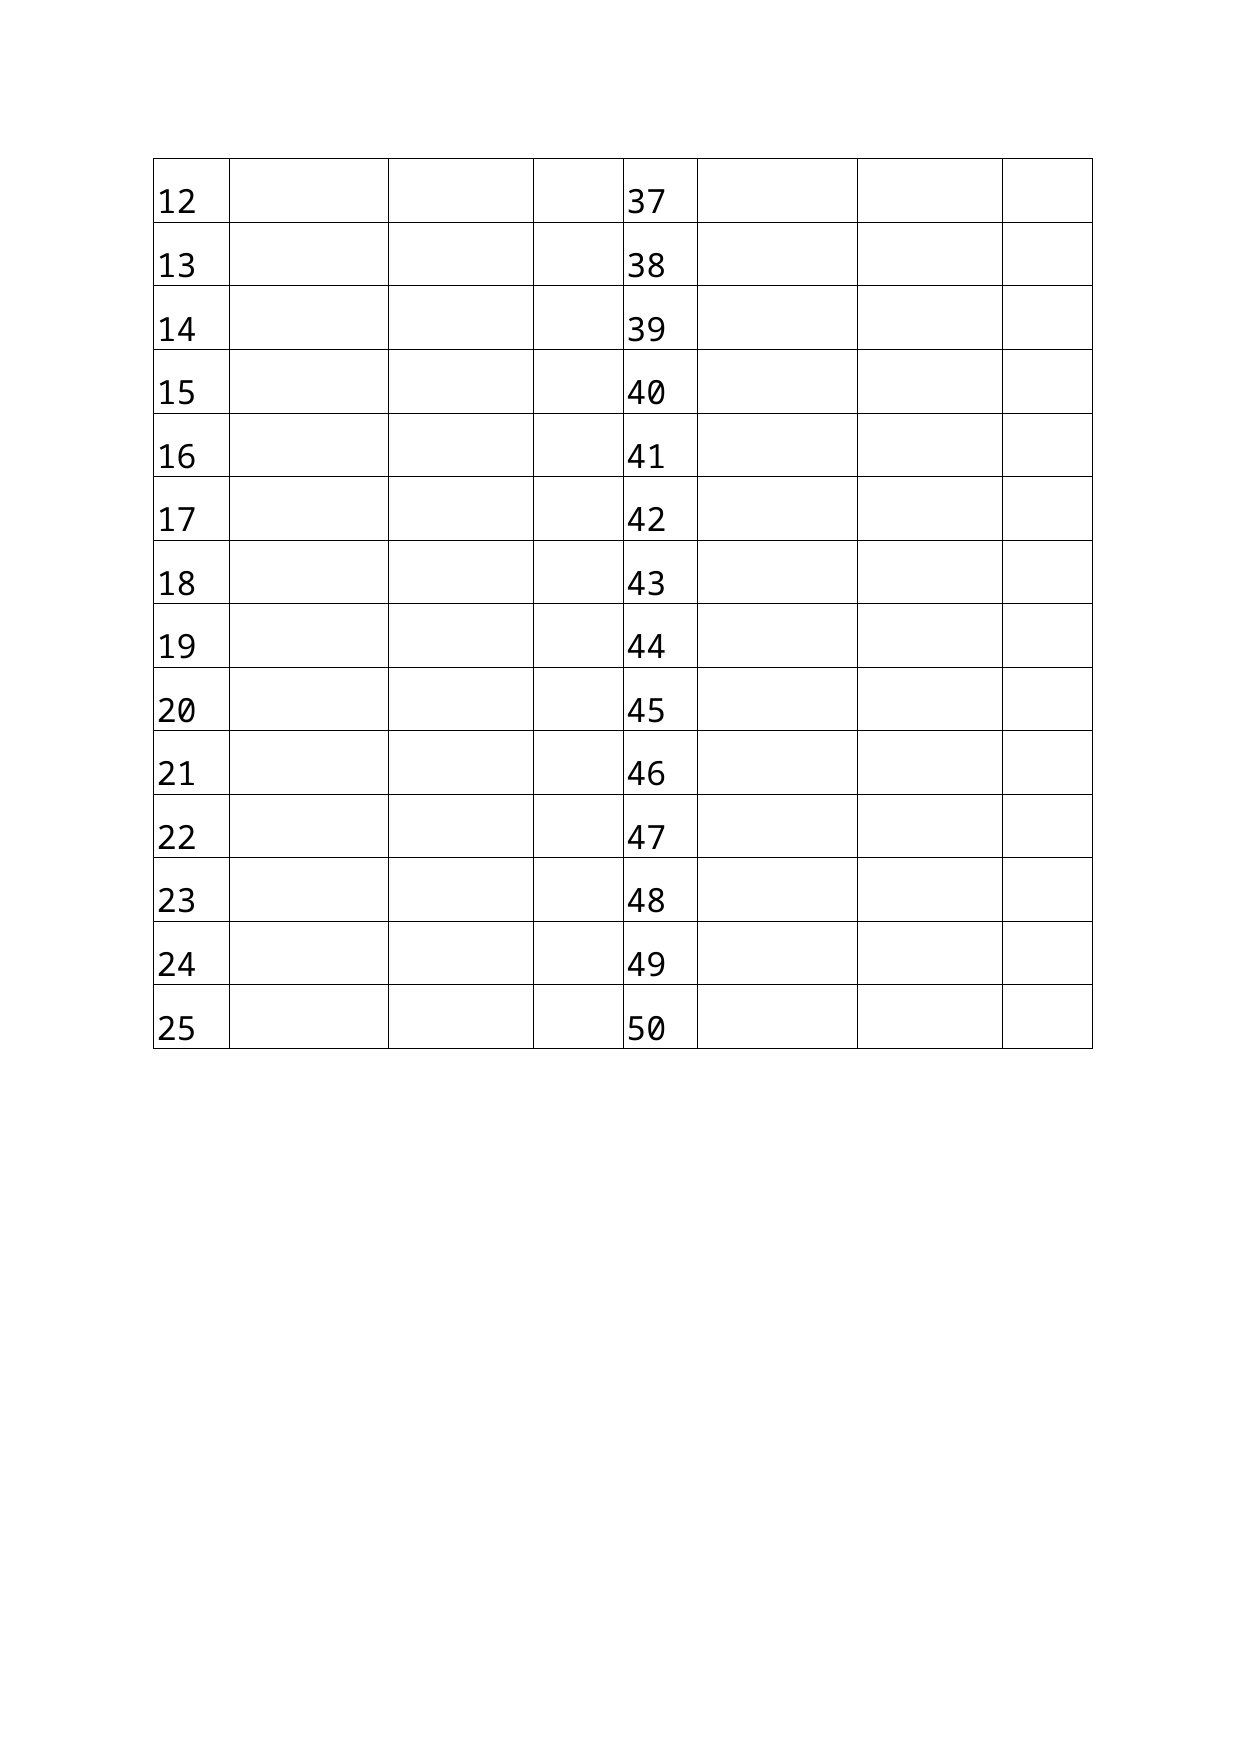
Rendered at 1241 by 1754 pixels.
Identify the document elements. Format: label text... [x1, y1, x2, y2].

table_cell 50 [624, 985, 697, 1048]
table_cell [698, 286, 857, 349]
table_cell 48 [624, 858, 697, 921]
table_cell [698, 223, 857, 285]
table_cell [1003, 668, 1092, 730]
table_cell [534, 477, 623, 539]
table_cell 41 [624, 414, 697, 476]
table_cell 20 [154, 668, 229, 730]
table_cell [534, 922, 623, 984]
table_cell [1003, 922, 1092, 984]
table_cell [389, 541, 533, 603]
table_cell [534, 541, 623, 603]
table_cell 12 [154, 159, 229, 222]
table_cell [230, 414, 388, 476]
table_cell 47 [624, 795, 697, 857]
table_cell [698, 159, 857, 222]
table_cell [698, 350, 857, 412]
table_cell 24 [154, 922, 229, 984]
table_cell 17 [154, 477, 229, 539]
table_cell 49 [624, 922, 697, 984]
table_cell [1003, 159, 1092, 222]
table_cell [858, 985, 1002, 1048]
table_cell [389, 159, 533, 222]
table_cell [230, 668, 388, 730]
table_cell [858, 414, 1002, 476]
table_cell [534, 668, 623, 730]
table_cell [858, 541, 1002, 603]
table_cell 46 [624, 731, 697, 794]
table_cell [1003, 731, 1092, 794]
table_cell [1003, 795, 1092, 857]
table_cell [858, 604, 1002, 667]
table_cell [858, 731, 1002, 794]
table_cell [698, 604, 857, 667]
table_cell [389, 286, 533, 349]
table_cell [698, 477, 857, 539]
table_cell [389, 414, 533, 476]
table_cell [858, 668, 1002, 730]
table_cell [1003, 604, 1092, 667]
table_cell 40 [624, 350, 697, 412]
table_cell [389, 477, 533, 539]
table_cell [858, 922, 1002, 984]
table_cell [389, 858, 533, 921]
table_cell [534, 731, 623, 794]
table_cell [230, 985, 388, 1048]
table_cell [389, 223, 533, 285]
table_cell 38 [624, 223, 697, 285]
table_cell [534, 604, 623, 667]
table_cell 22 [154, 795, 229, 857]
table_cell [230, 922, 388, 984]
table_cell [534, 858, 623, 921]
table_cell 44 [624, 604, 697, 667]
table_cell [698, 985, 857, 1048]
table_cell [389, 731, 533, 794]
table_cell 25 [154, 985, 229, 1048]
table_cell [698, 731, 857, 794]
table_cell [698, 922, 857, 984]
table_cell 39 [624, 286, 697, 349]
table_cell [389, 668, 533, 730]
table_cell [230, 286, 388, 349]
table_cell [1003, 858, 1092, 921]
table_cell [230, 858, 388, 921]
table_cell [230, 223, 388, 285]
table_cell [698, 795, 857, 857]
table_cell [1003, 350, 1092, 412]
table_cell [698, 541, 857, 603]
table_cell [858, 223, 1002, 285]
table_cell [534, 223, 623, 285]
table_cell [389, 795, 533, 857]
table_cell [389, 604, 533, 667]
table_cell [230, 159, 388, 222]
table_cell 21 [154, 731, 229, 794]
table_cell [698, 858, 857, 921]
table_cell 37 [624, 159, 697, 222]
table_cell 15 [154, 350, 229, 412]
table_cell [389, 350, 533, 412]
table_cell [230, 795, 388, 857]
table_cell [698, 668, 857, 730]
table_cell 16 [154, 414, 229, 476]
table_cell [389, 922, 533, 984]
table_cell [534, 414, 623, 476]
table_cell [858, 350, 1002, 412]
table_cell 14 [154, 286, 229, 349]
table_cell 42 [624, 477, 697, 539]
table_cell [1003, 414, 1092, 476]
table_cell [230, 541, 388, 603]
table_cell [858, 795, 1002, 857]
table_cell 45 [624, 668, 697, 730]
table_cell [230, 731, 388, 794]
table_cell [698, 414, 857, 476]
table_cell [1003, 541, 1092, 603]
table_cell 19 [154, 604, 229, 667]
table_cell [858, 858, 1002, 921]
table_cell [389, 985, 533, 1048]
table_cell [858, 286, 1002, 349]
table_cell [858, 477, 1002, 539]
table_cell [230, 350, 388, 412]
table_cell 43 [624, 541, 697, 603]
table_cell [1003, 286, 1092, 349]
table_cell [534, 350, 623, 412]
table_cell [534, 795, 623, 857]
table_cell 13 [154, 223, 229, 285]
table_cell [534, 286, 623, 349]
table_cell [1003, 985, 1092, 1048]
table_cell [230, 477, 388, 539]
table_cell 23 [154, 858, 229, 921]
table_cell [534, 159, 623, 222]
table_cell 18 [154, 541, 229, 603]
table_cell [534, 985, 623, 1048]
table_cell [1003, 223, 1092, 285]
table_cell [230, 604, 388, 667]
table_cell [858, 159, 1002, 222]
table_cell [1003, 477, 1092, 539]
